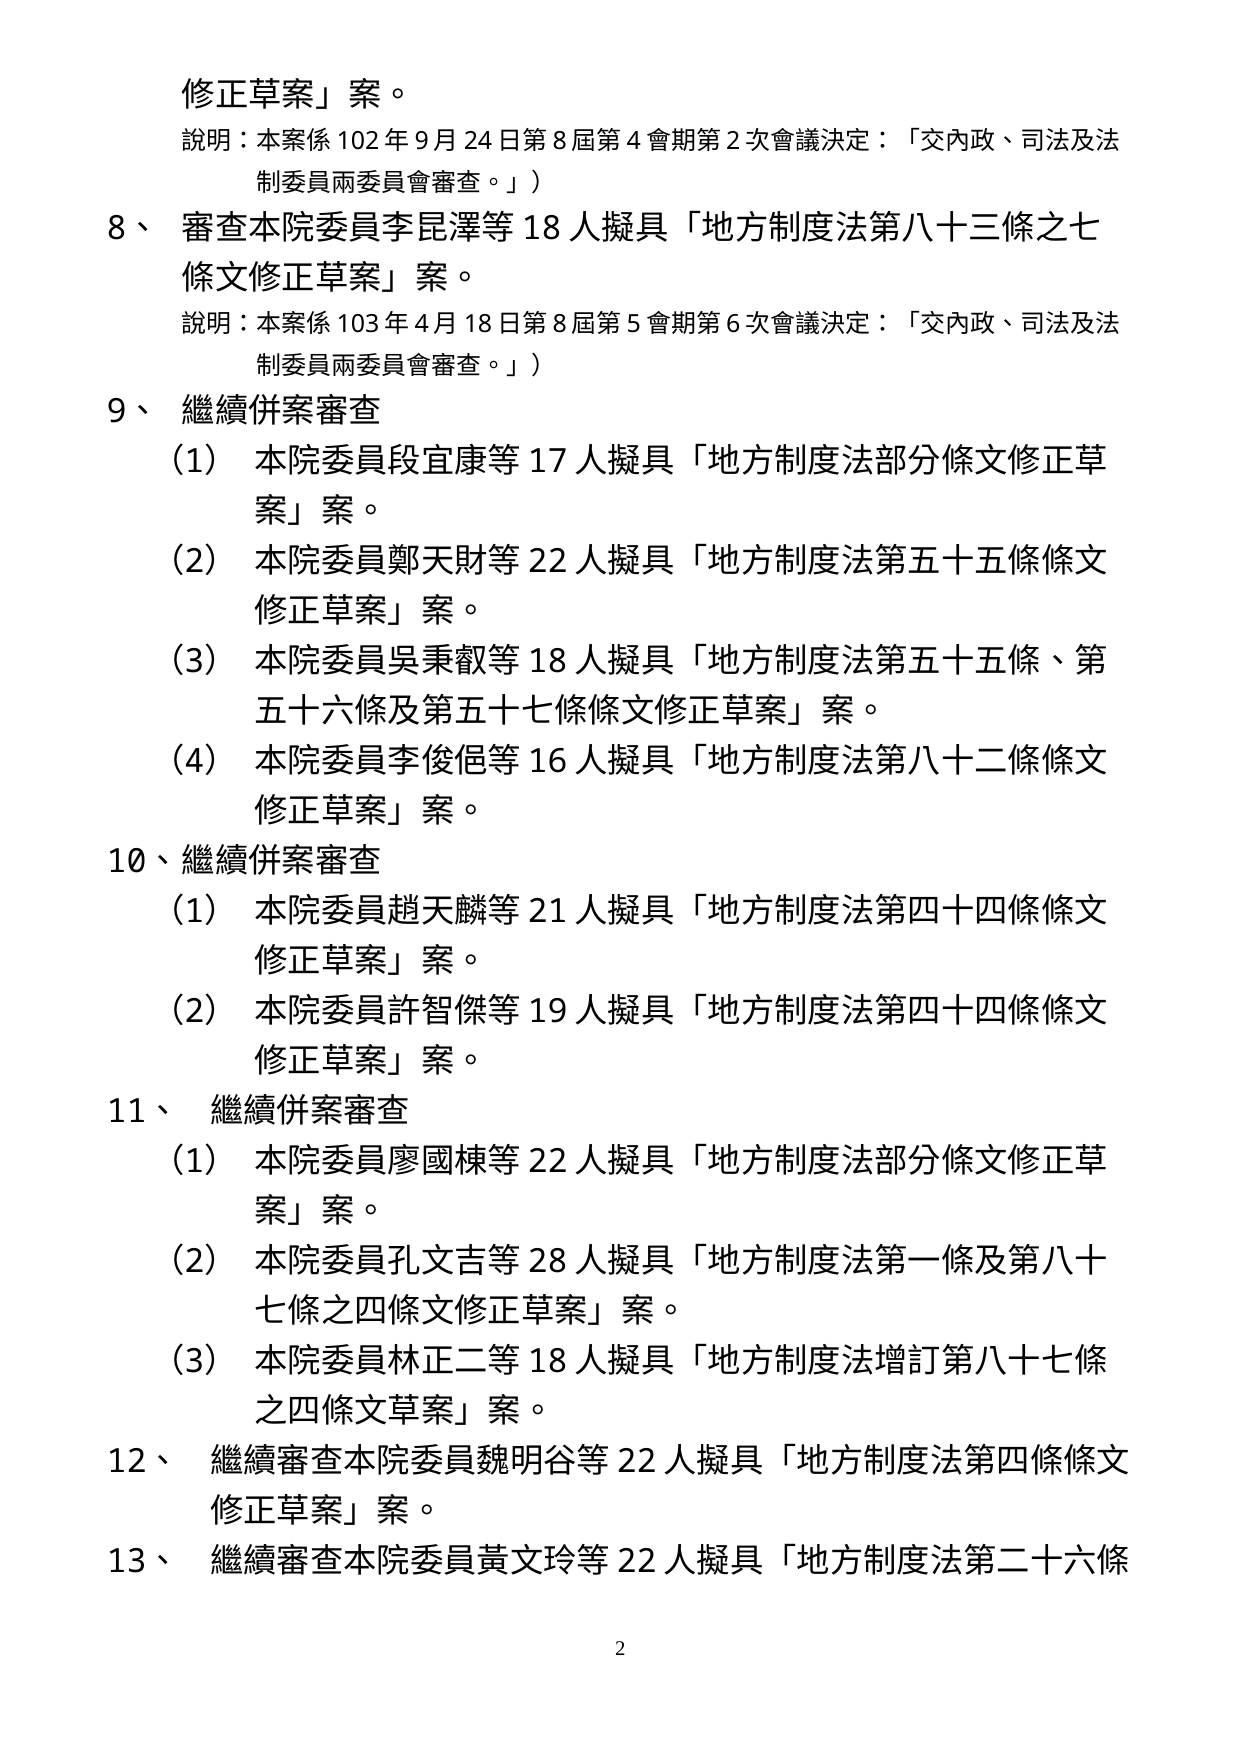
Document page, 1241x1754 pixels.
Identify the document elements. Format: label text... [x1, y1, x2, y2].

text 說明：本案係102年9月24日第8屆第4會期第2次會議決定：「交內政、司法及法制委員兩委員會審查。」） [181, 116, 1134, 199]
list 本院委員廖國棟等22人擬具「地方制度法部分條文修正草案」案。 [151, 1133, 1134, 1233]
list 本院委員吳秉叡等18人擬具「地方制度法第五十五條、第五十六條及第五十七條條文修正草案」案。 [151, 633, 1134, 733]
list 審查本院委員李昆澤等18人擬具「地方制度法第八十三條之七條文修正草案」案。 [106, 199, 1134, 299]
list 本院委員孔文吉等28人擬具「地方制度法第一條及第八十七條之四條文修正草案」案。 [151, 1233, 1134, 1333]
list 本院委員許智傑等19人擬具「地方制度法第四十四條條文修正草案」案。 [151, 983, 1134, 1083]
list 本院委員林正二等18人擬具「地方制度法增訂第八十七條之四條文草案」案。 [151, 1333, 1134, 1433]
list 繼續審查本院委員黃文玲等22人擬具「地方制度法第二十六條 [106, 1533, 1134, 1583]
list 本院委員鄭天財等22人擬具「地方制度法第五十五條條文修正草案」案。 [151, 533, 1134, 633]
list 本院委員李俊俋等16人擬具「地方制度法第八十二條條文修正草案」案。 [151, 733, 1134, 833]
list 繼續審查本院委員魏明谷等22人擬具「地方制度法第四條條文修正草案」案。 [106, 1433, 1134, 1533]
text 說明：本案係103年4月18日第8屆第5會期第6次會議決定：「交內政、司法及法制委員兩委員會審查。」） [181, 299, 1134, 383]
list 本院委員段宜康等17人擬具「地方制度法部分條文修正草案」案。 [151, 433, 1134, 533]
list 修正草案」案。 [106, 66, 1134, 116]
list 繼續併案審查 [106, 1083, 1134, 1133]
list 繼續併案審查 [106, 833, 1134, 883]
list 本院委員趙天麟等21人擬具「地方制度法第四十四條條文修正草案」案。 [151, 883, 1134, 983]
list 繼續併案審查 [106, 383, 1134, 433]
